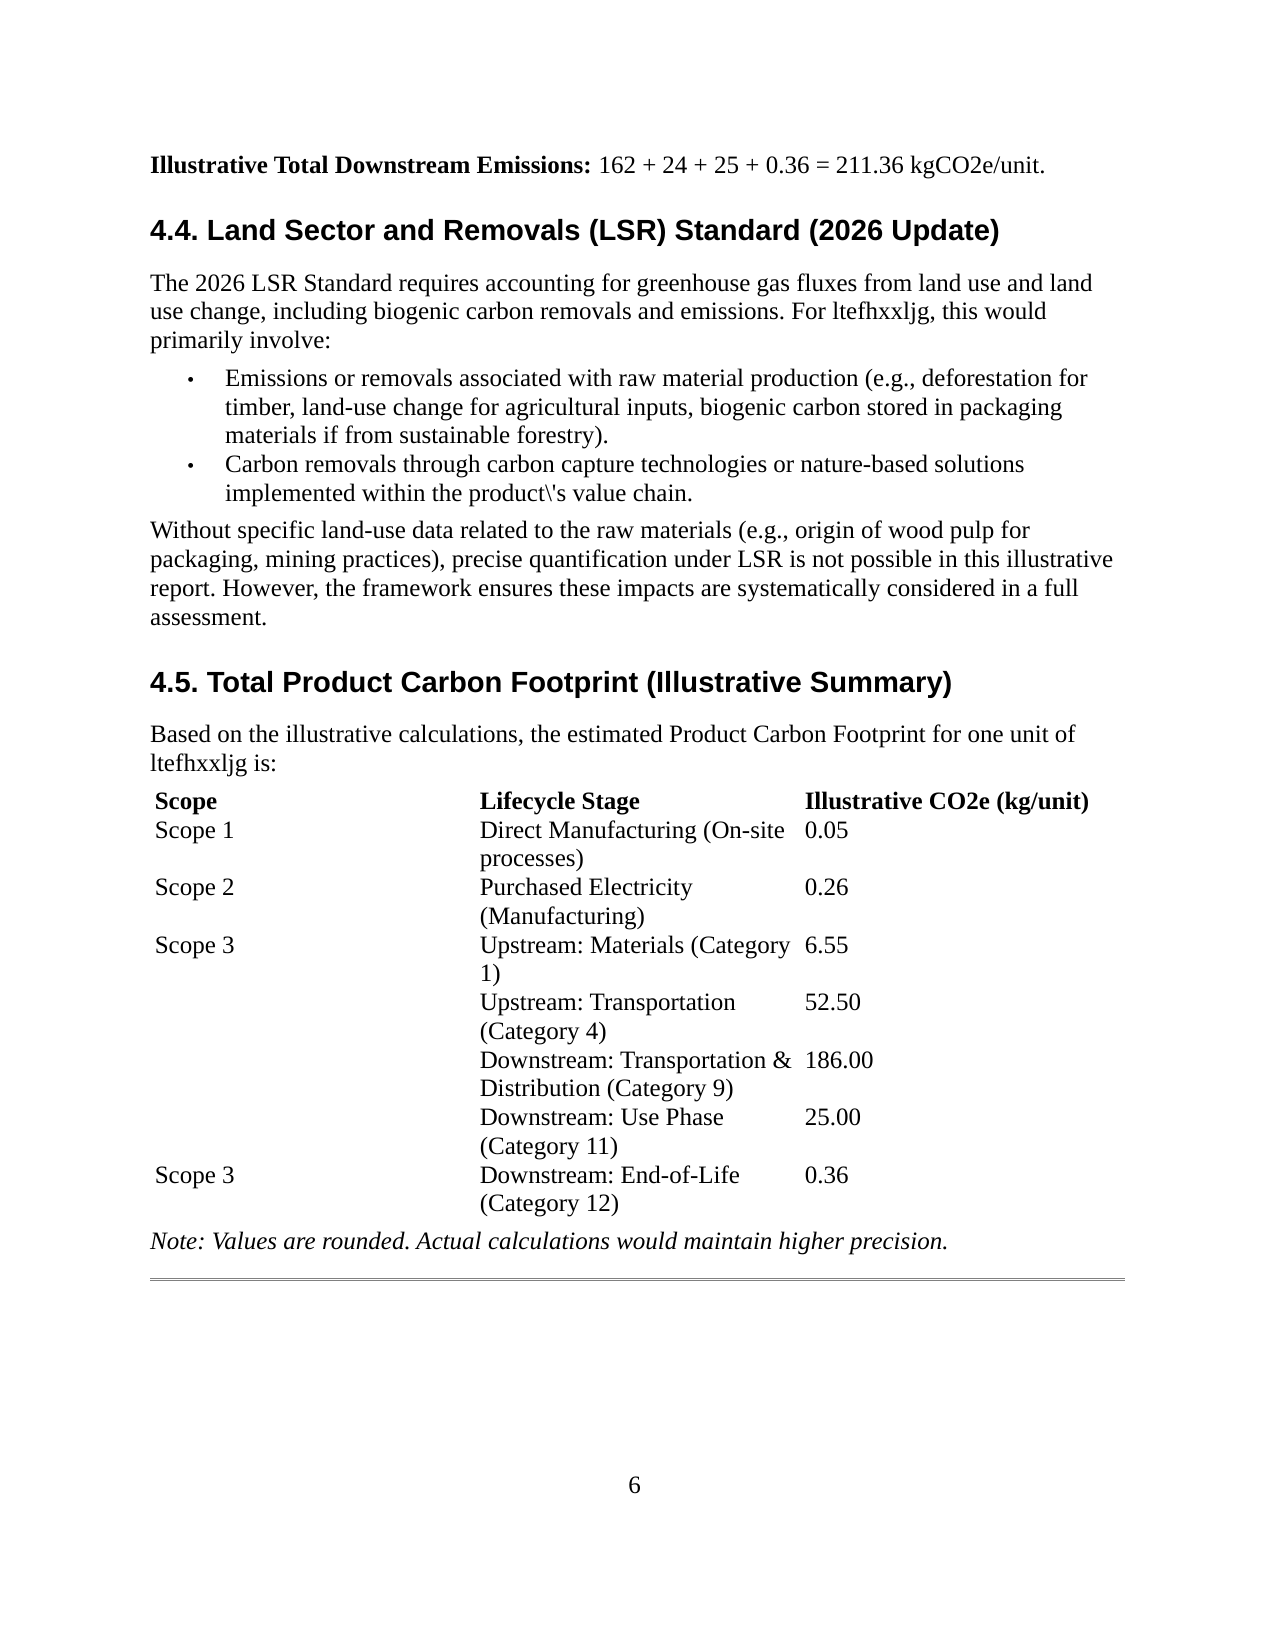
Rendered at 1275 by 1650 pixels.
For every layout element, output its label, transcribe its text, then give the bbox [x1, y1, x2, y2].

table_cell 0.36 [800, 1160, 1125, 1217]
table_cell Purchased Electricity (Manufacturing) [475, 872, 800, 930]
text Illustrative Total Downstream Emissions: 162 + 24 + 25 + 0.36 = 211.36 kgCO2e/unit. [150, 150, 1125, 179]
text Without specific land-use data related to the raw materials (e.g., origin of wood pulp for packaging, mining practices), precise quantification under LSR is not possible in this illustrative report. However, the framework ensures these impacts are systematically considered in a full assessment. [150, 516, 1125, 631]
list Emissions or removals associated with raw material production (e.g., deforestation for timber, land-use change for agricultural inputs, biogenic carbon stored in packaging materials if from sustainable forestry). [187, 363, 1125, 449]
table_cell Downstream: End-of-Life (Category 12) [475, 1160, 800, 1217]
subtitle 4.4. Land Sector and Removals (LSR) Standard (2026 Update) [150, 213, 1125, 246]
table_cell 0.26 [800, 872, 1125, 930]
table_cell 186.00 [800, 1045, 1125, 1102]
table_cell Scope 1 [150, 815, 475, 872]
table_cell Direct Manufacturing (On-site processes) [475, 815, 800, 872]
table_header Illustrative CO2e (kg/unit) [800, 786, 1125, 815]
table_cell 6.55 [800, 930, 1125, 987]
table_cell 25.00 [800, 1102, 1125, 1160]
subtitle 4.5. Total Product Carbon Footprint (Illustrative Summary) [150, 664, 1125, 698]
table_cell 52.50 [800, 987, 1125, 1045]
table_header Lifecycle Stage [475, 786, 800, 815]
text Note: Values are rounded. Actual calculations would maintain higher precision. [150, 1226, 1125, 1255]
list Carbon removals through carbon capture technologies or nature-based solutions implemented within the product\'s value chain. [187, 449, 1125, 507]
table_cell Downstream: Transportation & Distribution (Category 9) [475, 1045, 800, 1102]
table_cell Scope 2 [150, 872, 475, 930]
table_cell Upstream: Materials (Category 1) [475, 930, 800, 987]
table_cell Scope 3 [150, 1160, 475, 1217]
table_cell 0.05 [800, 815, 1125, 872]
table_cell Upstream: Transportation (Category 4) [475, 987, 800, 1045]
text Based on the illustrative calculations, the estimated Product Carbon Footprint for one unit of ltefhxxljg is: [150, 719, 1125, 777]
table_header Scope [150, 786, 475, 815]
table_cell Scope 3 [150, 930, 475, 1160]
table_cell Downstream: Use Phase (Category 11) [475, 1102, 800, 1160]
text The 2026 LSR Standard requires accounting for greenhouse gas fluxes from land use and land use change, including biogenic carbon removals and emissions. For ltefhxxljg, this would primarily involve: [150, 268, 1125, 354]
